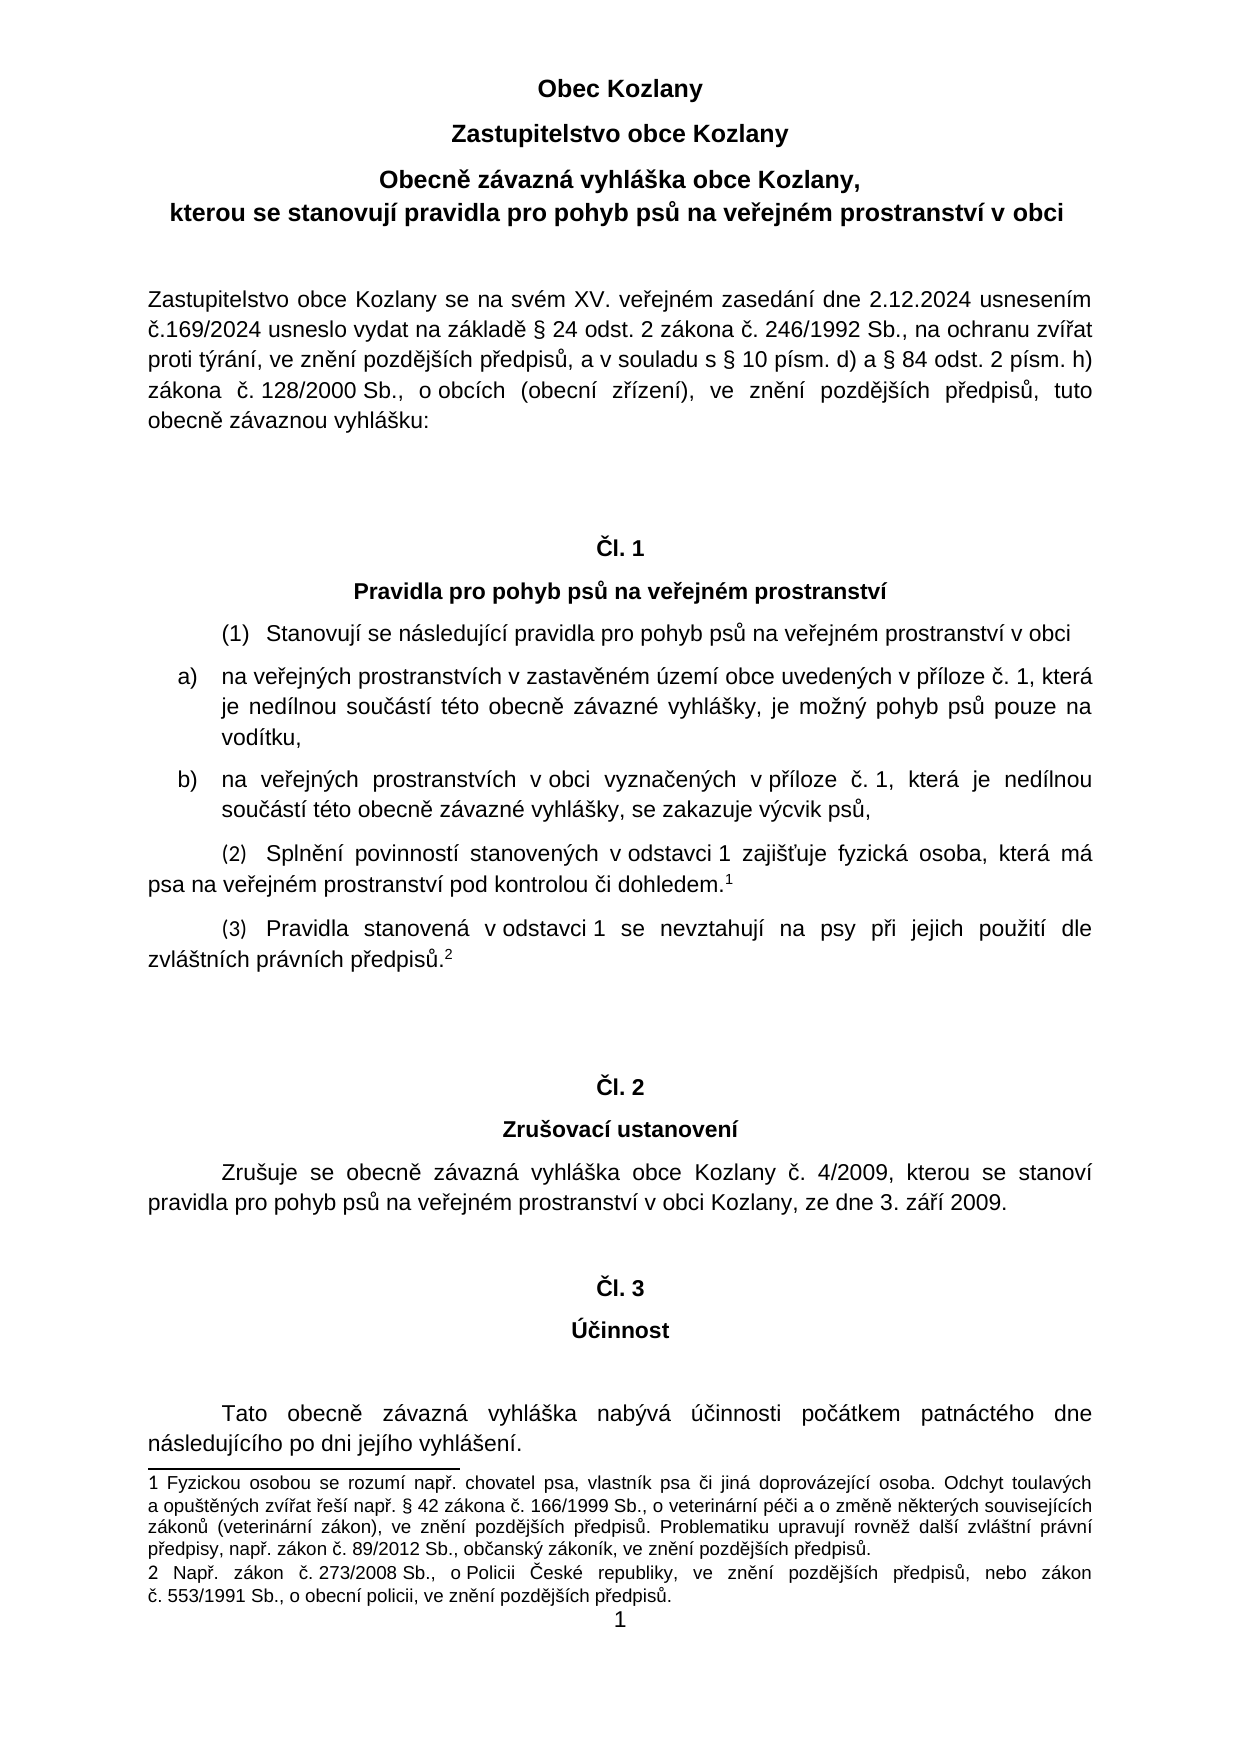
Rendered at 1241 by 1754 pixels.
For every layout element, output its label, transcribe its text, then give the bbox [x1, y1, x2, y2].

text Účinnost [148, 1317, 1093, 1344]
text Tato obecně závazná vyhláška nabývá účinnosti počátkem patnáctého dne následujícího po dni jejího vyhlášení. [148, 1400, 1093, 1457]
list Stanovují se následující pravidla pro pohyb psů na veřejném prostranství v obci [148, 620, 1093, 647]
text Čl. 3 [148, 1275, 1093, 1301]
list Např. zákon č. 273/2008 Sb., o Policii České republiky, ve znění pozdějších předpisů, nebo zákon č. 553/1991 Sb., o obecní policii, ve znění pozdějších předpisů. [148, 1559, 1093, 1606]
text Zastupitelstvo obce Kozlany se na svém XV. veřejném zasedání dne 2.12.2024 usnesením č.169/2024 usneslo vydat na základě § 24 odst. 2 zákona č. 246/1992 Sb., na ochranu zvířat proti týrání, ve znění pozdějších předpisů, a v souladu s § 10 písm. d) a § 84 odst. 2 písm. h) zákona č. 128/2000 Sb., o obcích (obecní zřízení), ve znění pozdějších předpisů, tuto obecně závaznou vyhlášku: [148, 286, 1093, 433]
list Pravidla stanovená v odstavci 1 se nevztahují na psy při jejich použití dle zvláštních právních předpisů. [148, 914, 1093, 972]
text Zastupitelstvo obce Kozlany [148, 119, 1093, 148]
text Obec Kozlany [148, 74, 1093, 102]
text Pravidla pro pohyb psů na veřejném prostranství [148, 578, 1093, 604]
text Obecně závazná vyhláška obce Kozlany, kterou se stanovují pravidla pro pohyb psů na veřejném prostranství v obci [148, 165, 1093, 227]
list na veřejných prostranstvích v obci vyznačených v příloze č. 1, která je nedílnou součástí této obecně závazné vyhlášky, se zakazuje výcvik psů, [177, 766, 1093, 823]
list Fyzickou osobou se rozumí např. chovatel psa, vlastník psa či jiná doprovázející osoba. Odchyt toulavých a opuštěných zvířat řeší např. § 42 zákona č. 166/1999 Sb., o veterinární péči a o změně některých souvisejících zákonů (veterinární zákon), ve znění pozdějších předpisů. Problematiku upravují rovněž další zvláštní právní předpisy, např. zákon č. 89/2012 Sb., občanský zákoník, ve znění pozdějších předpisů. [148, 1469, 1093, 1559]
text Zrušuje se obecně závazná vyhláška obce Kozlany č. 4/2009, kterou se stanoví pravidla pro pohyb psů na veřejném prostranství v obci Kozlany, ze dne 3. září 2009. [148, 1159, 1093, 1216]
list na veřejných prostranstvích v zastavěném území obce uvedených v příloze č. 1, která je nedílnou součástí této obecně závazné vyhlášky, je možný pohyb psů pouze na vodítku, [177, 663, 1093, 750]
list Splnění povinností stanovených v odstavci 1 zajišťuje fyzická osoba, která má psa na veřejném prostranství pod kontrolou či dohledem. [148, 839, 1093, 897]
text Čl. 1 [148, 535, 1093, 561]
text Zrušovací ustanovení [148, 1116, 1093, 1143]
text Čl. 2 [148, 1074, 1093, 1100]
